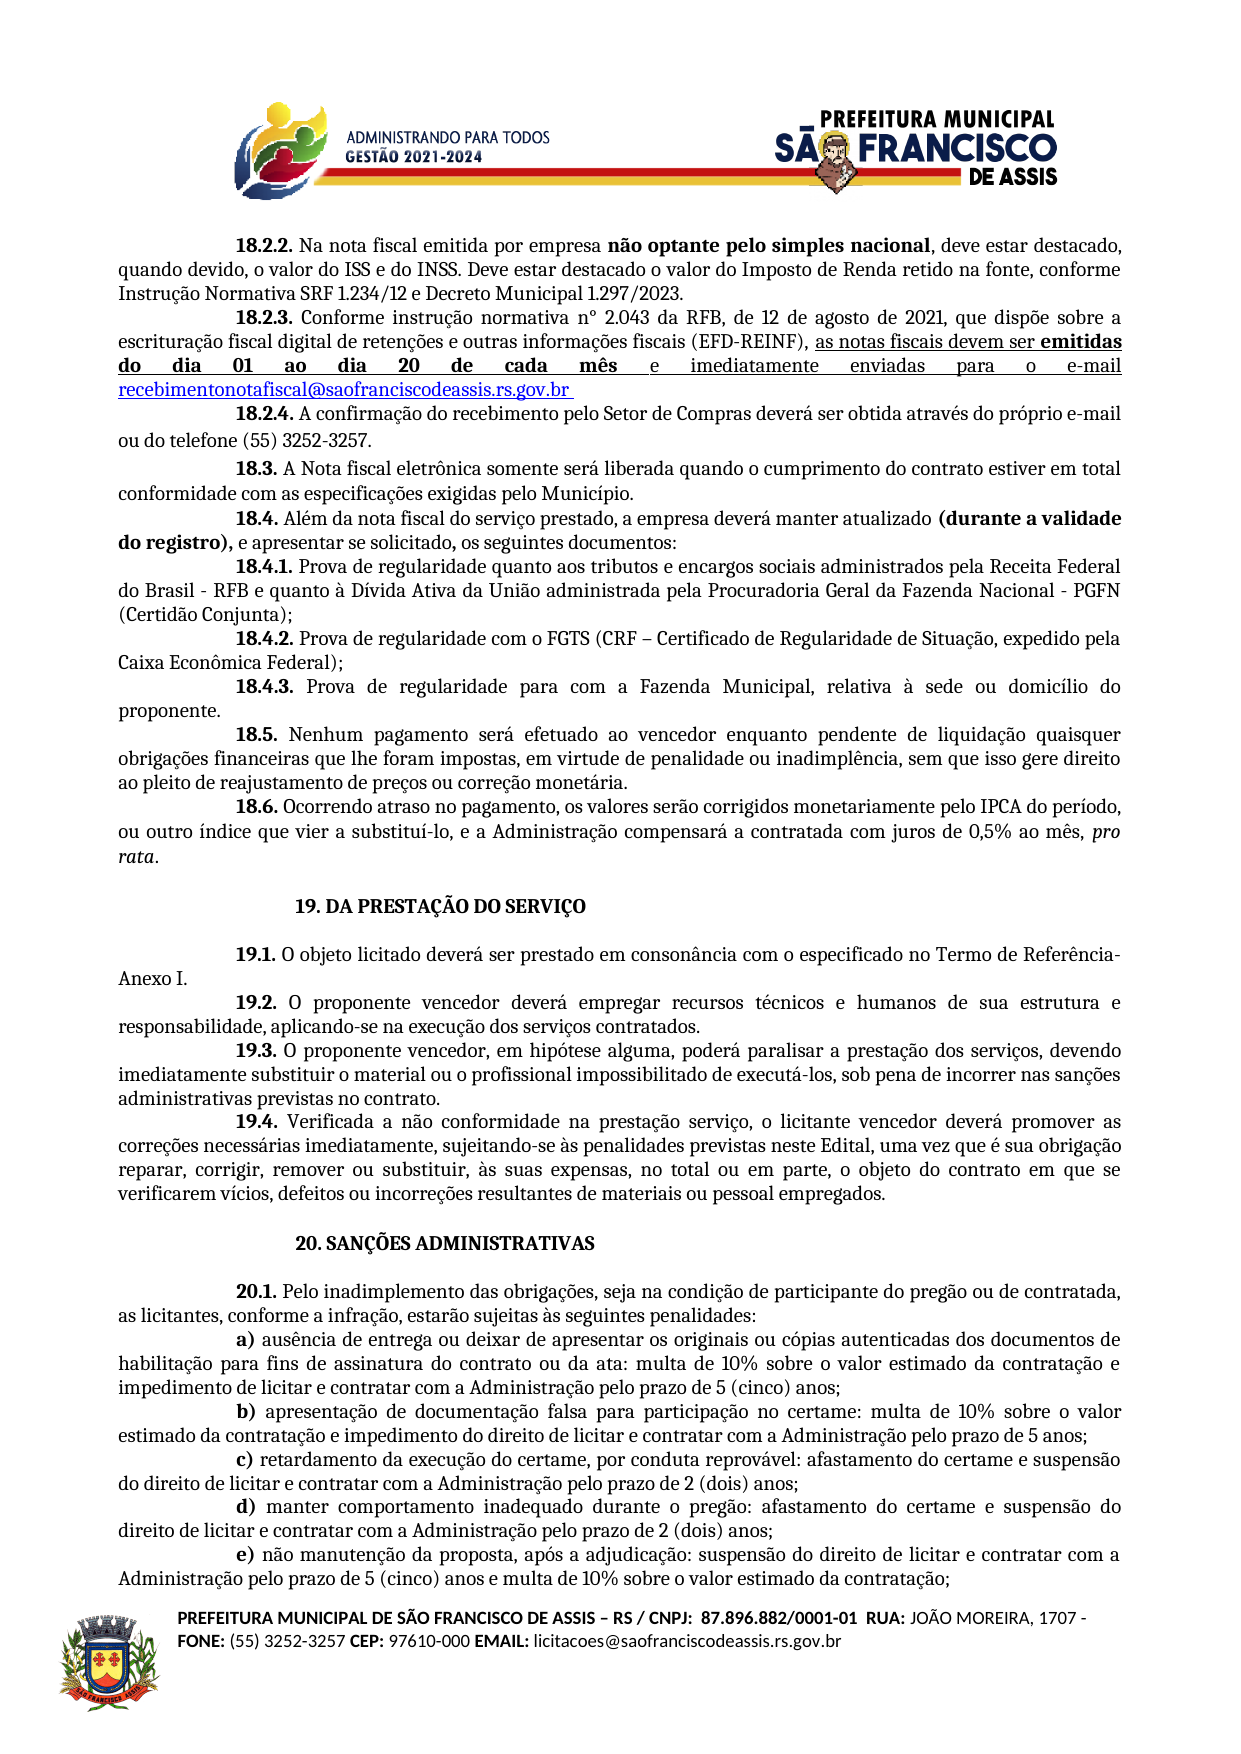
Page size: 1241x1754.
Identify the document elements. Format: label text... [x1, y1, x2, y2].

text 20.1. Pelo inadimplemento das obrigações, seja na condição de participante do pregão ou de contratada, as licitantes, conforme a infração, estarão sujeitas às seguintes penalidades: [118, 1279, 1122, 1327]
text 18.3. A Nota fiscal eletrônica somente será liberada quando o cumprimento do contrato estiver em total conformidade com as especificações exigidas pelo Município. [118, 456, 1122, 506]
text 18.4.3. Prova de regularidade para com a Fazenda Municipal, relativa à sede ou domicílio do proponente. [118, 675, 1122, 723]
text 19.1. O objeto licitado deverá ser prestado em consonância com o especificado no Termo de Referência- Anexo I. [118, 942, 1122, 990]
text 20. SANÇÕES ADMINISTRATIVAS [118, 1232, 1181, 1256]
text 18.4.1. Prova de regularidade quanto aos tributos e encargos sociais administrados pela Receita Federal do Brasil - RFB e quanto à Dívida Ativa da União administrada pela Procuradoria Geral da Fazenda Nacional - PGFN (Certidão Conjunta); [118, 555, 1122, 627]
text 18.6. Ocorrendo atraso no pagamento, os valores serão corrigidos monetariamente pelo IPCA do período, ou outro índice que vier a substituí-lo, e a Administração compensará a contratada com juros de 0,5% ao mês, pro rata. [118, 794, 1122, 869]
text e) não manutenção da proposta, após a adjudicação: suspensão do direito de licitar e contratar com a Administração pelo prazo de 5 (cinco) anos e multa de 10% sobre o valor estimado da contratação; [118, 1543, 1122, 1591]
text a) ausência de entrega ou deixar de apresentar os originais ou cópias autenticadas dos documentos de habilitação para fins de assinatura do contrato ou da ata: multa de 10% sobre o valor estimado da contratação e impedimento de licitar e contratar com a Administração pelo prazo de 5 (cinco) anos; [118, 1327, 1122, 1399]
text 18.5. Nenhum pagamento será efetuado ao vencedor enquanto pendente de liquidação quaisquer obrigações financeiras que lhe foram impostas, em virtude de penalidade ou inadimplência, sem que isso gere direito ao pleito de reajustamento de preços ou correção monetária. [118, 723, 1122, 794]
text 19.3. O proponente vencedor, em hipótese alguma, poderá paralisar a prestação dos serviços, devendo imediatamente substituir o material ou o profissional impossibilitado de executá-los, sob pena de incorrer nas sanções administrativas previstas no contrato. [118, 1038, 1122, 1110]
text 18.2.2. Na nota fiscal emitida por empresa não optante pelo simples nacional, deve estar destacado, quando devido, o valor do ISS e do INSS. Deve estar destacado o valor do Imposto de Renda retido na fonte, conforme Instrução Normativa SRF 1.234/12 e Decreto Municipal 1.297/2023. [118, 234, 1122, 306]
text 18.4.2. Prova de regularidade com o FGTS (CRF – Certificado de Regularidade de Situação, expedido pela Caixa Econômica Federal); [118, 627, 1122, 675]
text c) retardamento da execução do certame, por conduta reprovável: afastamento do certame e suspensão do direito de licitar e contratar com a Administração pelo prazo de 2 (dois) anos; [118, 1447, 1122, 1495]
text 19.4. Verificada a não conformidade na prestação serviço, o licitante vencedor deverá promover as correções necessárias imediatamente, sujeitando-se às penalidades previstas neste Edital, uma vez que é sua obrigação reparar, corrigir, remover ou substituir, às suas expensas, no total ou em parte, o objeto do contrato em que se verificarem vícios, defeitos ou incorreções resultantes de materiais ou pessoal empregados. [118, 1110, 1122, 1206]
text 18.2.4. A confirmação do recebimento pelo Setor de Compras deverá ser obtida através do próprio e-mail ou do telefone (55) 3252-3257. [118, 401, 1122, 453]
text b) apresentação de documentação falsa para participação no certame: multa de 10% sobre o valor estimado da contratação e impedimento do direito de licitar e contratar com a Administração pelo prazo de 5 anos; [118, 1399, 1122, 1447]
text 18.2.3. Conforme instrução normativa n° 2.043 da RFB, de 12 de agosto de 2021, que dispõe sobre a escrituração fiscal digital de retenções e outras informações fiscais (EFD-REINF), as notas fiscais devem ser emitidas do dia 01 ao dia 20 de cada mês e imediatamente enviadas para o e-mail recebimentonotafiscal@saofranciscodeassis.rs.gov.br [118, 306, 1122, 401]
text 19. DA PRESTAÇÃO DO SERVIÇO [118, 894, 1181, 918]
text 19.2. O proponente vencedor deverá empregar recursos técnicos e humanos de sua estrutura e responsabilidade, aplicando-se na execução dos serviços contratados. [118, 990, 1122, 1038]
text d) manter comportamento inadequado durante o pregão: afastamento do certame e suspensão do direito de licitar e contratar com a Administração pelo prazo de 2 (dois) anos; [118, 1495, 1122, 1543]
text 18.4. Além da nota fiscal do serviço prestado, a empresa deverá manter atualizado (durante a validade do registro), e apresentar se solicitado, os seguintes documentos: [118, 507, 1122, 555]
